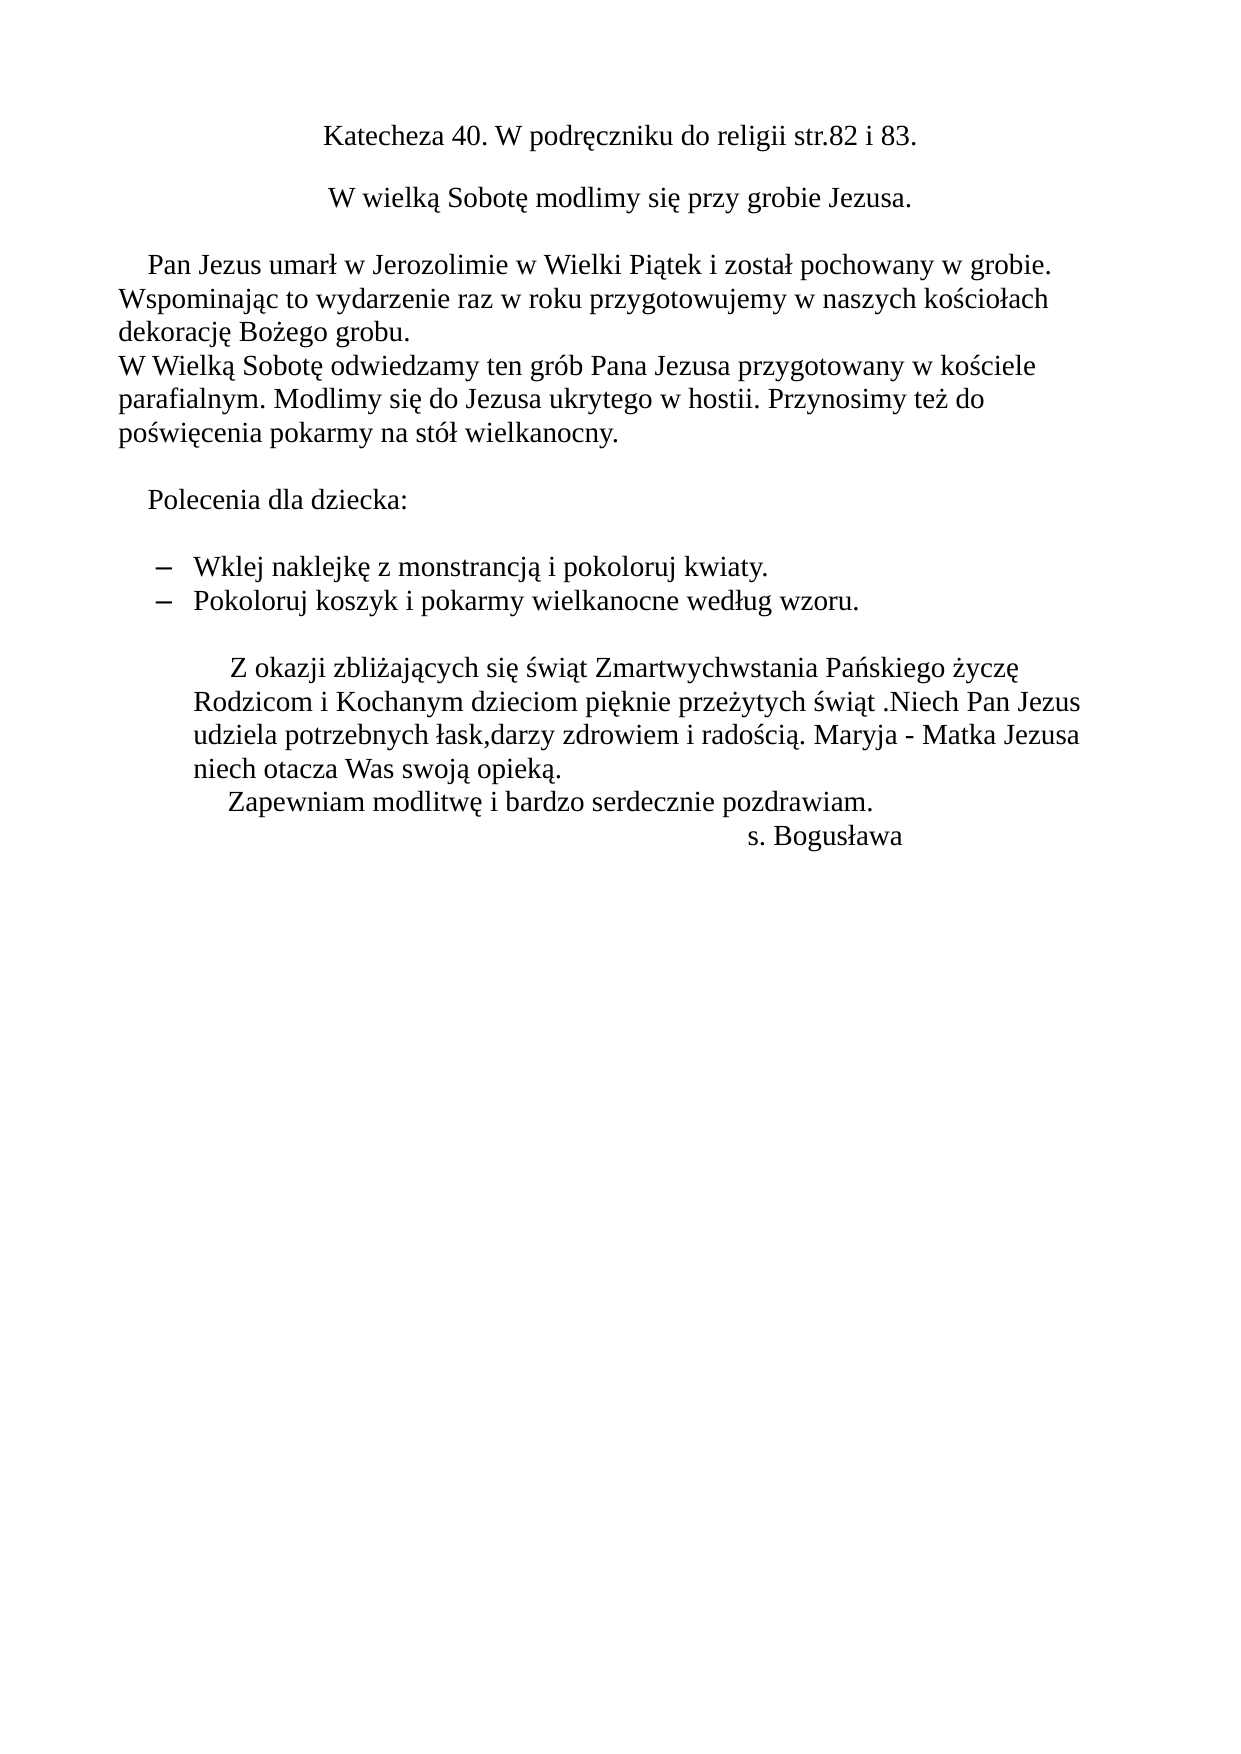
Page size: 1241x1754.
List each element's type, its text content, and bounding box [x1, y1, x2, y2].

list Pokoloruj koszyk i pokarmy wielkanocne według wzoru. [156, 583, 1122, 617]
text Polecenia dla dziecka: [118, 482, 1122, 516]
list s. Bogusława [156, 818, 1122, 851]
text Katecheza 40. W podręczniku do religii str.82 i 83. [118, 118, 1122, 152]
text W Wielką Sobotę odwiedzamy ten grób Pana Jezusa przygotowany w kościele parafialnym. Modlimy się do Jezusa ukrytego w hostii. Przynosimy też do poświęcenia pokarmy na stół wielkanocny. [118, 348, 1122, 449]
list Wklej naklejkę z monstrancją i pokoloruj kwiaty. [156, 549, 1122, 583]
list Z okazji zbliżających się świąt Zmartwychwstania Pańskiego życzę Rodzicom i Kochanym dzieciom pięknie przeżytych świąt .Niech Pan Jezus udziela potrzebnych łask,darzy zdrowiem i radością. Maryja - Matka Jezusa niech otacza Was swoją opieką. [156, 650, 1122, 784]
text Zapewniam modlitwę i bardzo serdecznie pozdrawiam. [118, 784, 1122, 818]
text W wielką Sobotę modlimy się przy grobie Jezusa. [118, 180, 1122, 214]
text Pan Jezus umarł w Jerozolimie w Wielki Piątek i został pochowany w grobie. Wspominając to wydarzenie raz w roku przygotowujemy w naszych kościołach dekorację Bożego grobu. [118, 247, 1122, 348]
